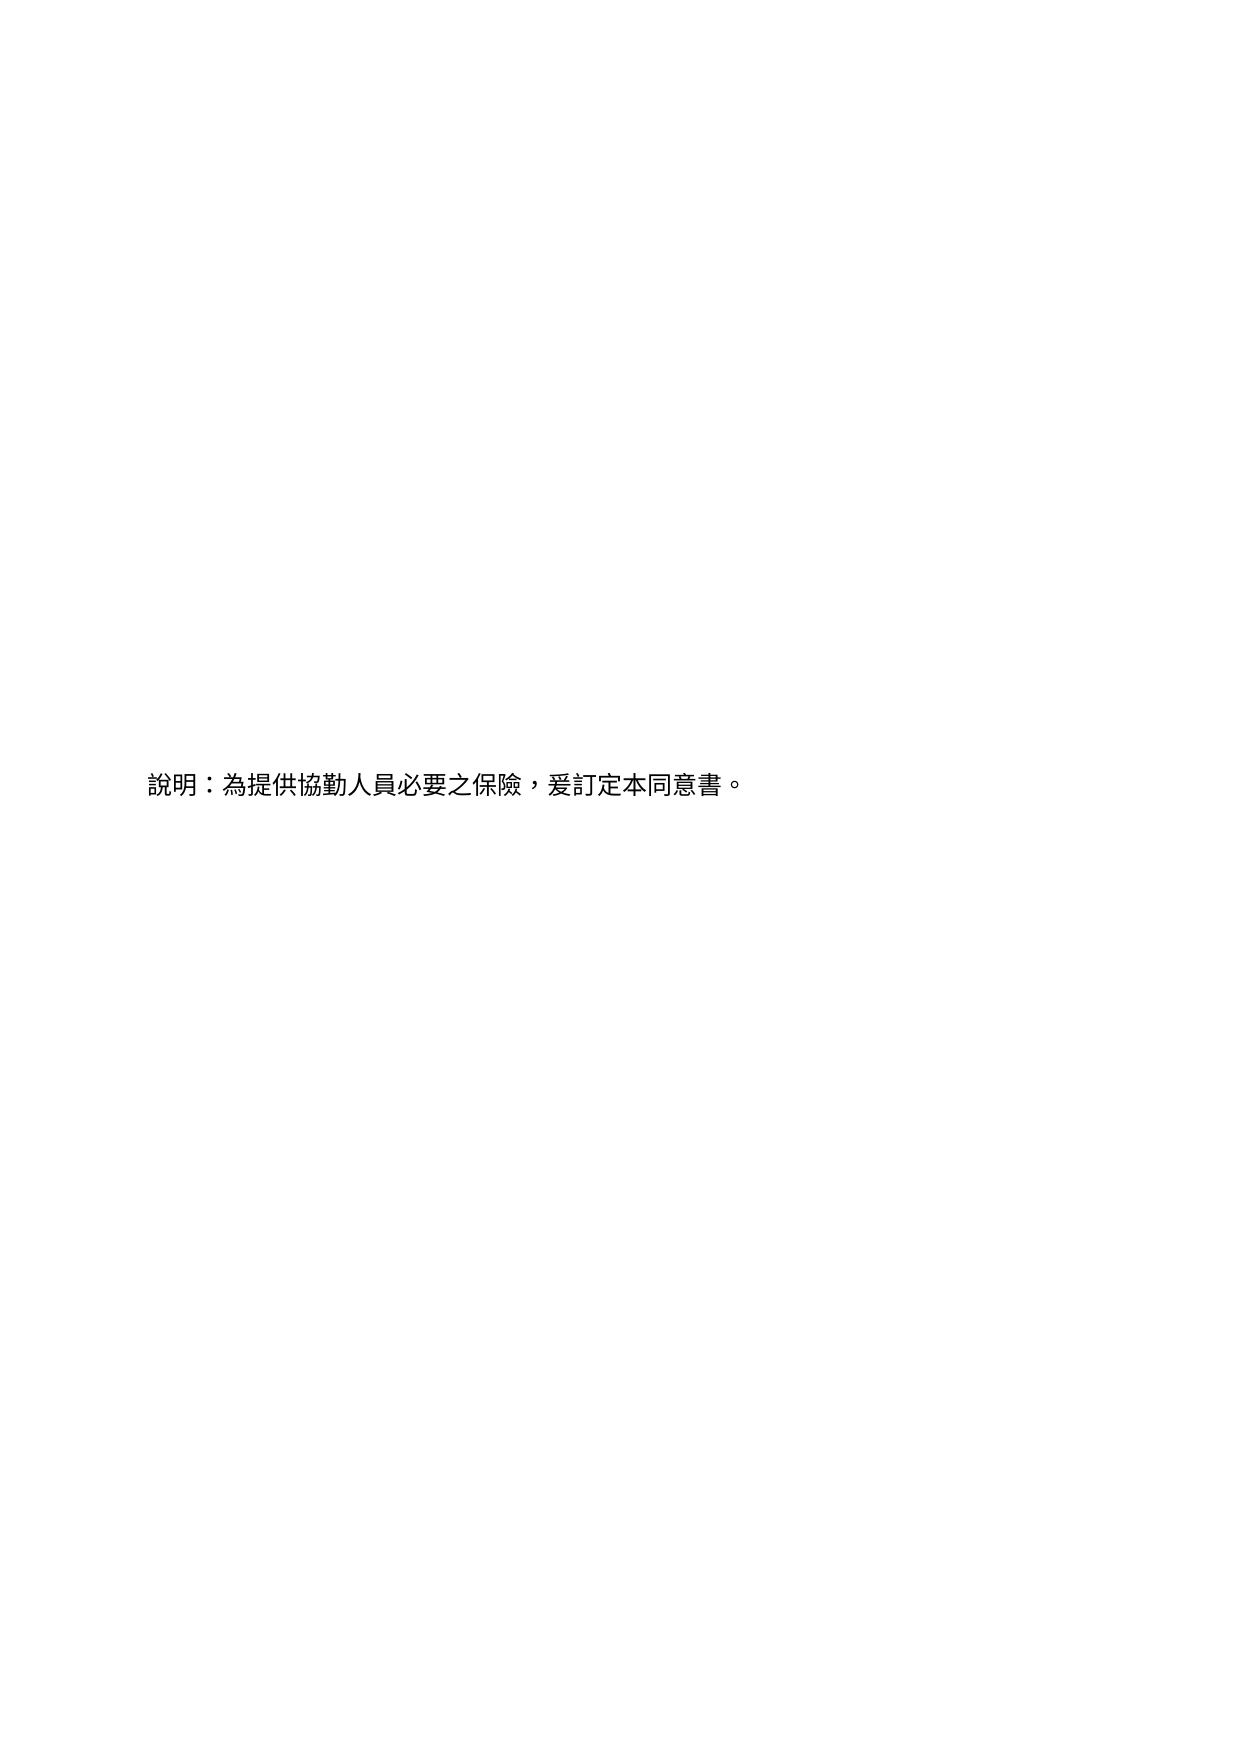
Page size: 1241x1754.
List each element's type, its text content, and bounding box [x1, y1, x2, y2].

text 說明：為提供協勤人員必要之保險，爰訂定本同意書。 [148, 764, 1092, 802]
